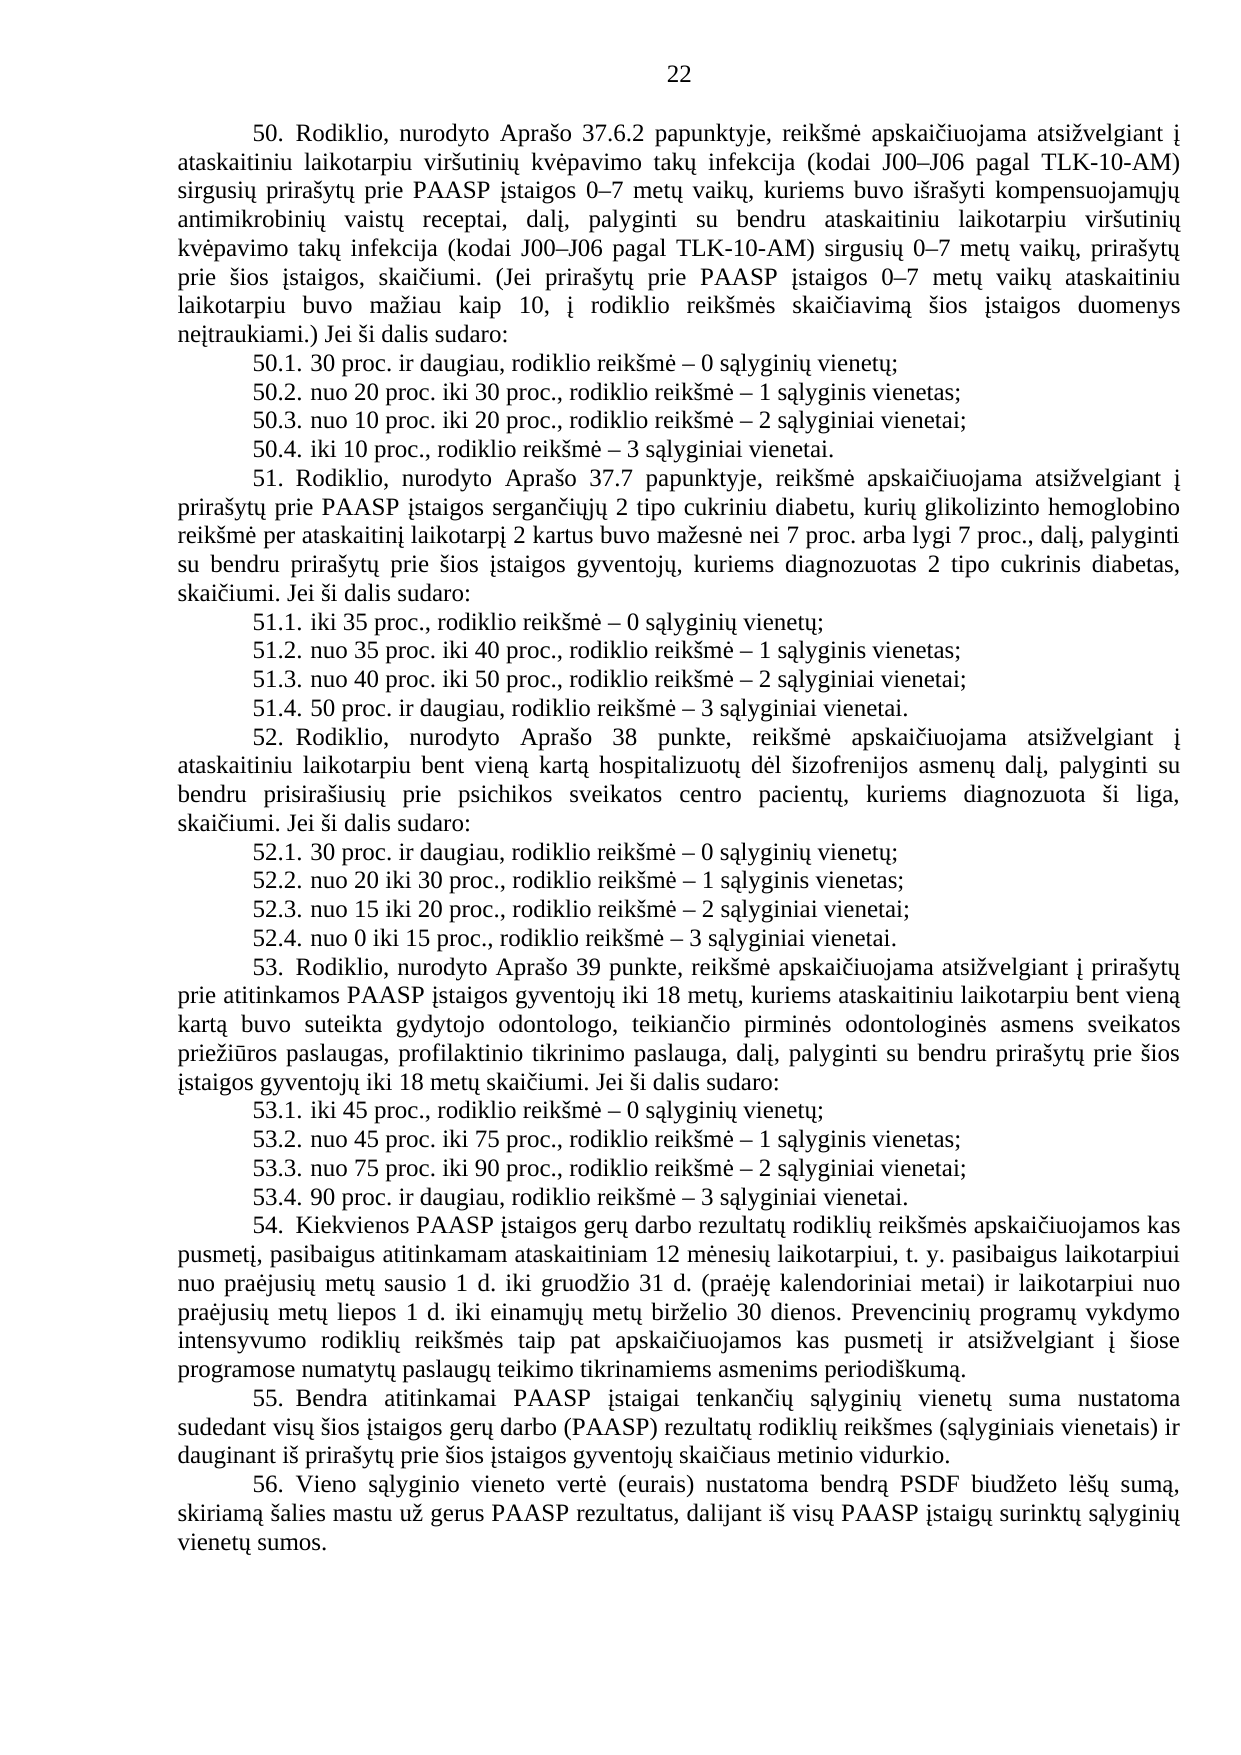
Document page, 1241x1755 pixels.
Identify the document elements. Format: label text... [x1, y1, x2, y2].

text 54. Kiekvienos PAASP įstaigos gerų darbo rezultatų rodiklių reikšmės apskaičiuojamos kas pusmetį, pasibaigus atitinkamam ataskaitiniam 12 mėnesių laikotarpiui, t. y. pasibaigus laikotarpiui nuo praėjusių metų sausio 1 d. iki gruodžio 31 d. (praėję kalendoriniai metai) ir laikotarpiui nuo praėjusių metų liepos 1 d. iki einamųjų metų birželio 30 dienos. Prevencinių programų vykdymo intensyvumo rodiklių reikšmės taip pat apskaičiuojamos kas pusmetį ir atsižvelgiant į šiose programose numatytų paslaugų teikimo tikrinamiems asmenims periodiškumą. [177, 1211, 1181, 1383]
text 53.3. nuo 75 proc. iki 90 proc., rodiklio reikšmė – 2 sąlyginiai vienetai; [177, 1153, 1181, 1182]
text 50.1. 30 proc. ir daugiau, rodiklio reikšmė – 0 sąlyginių vienetų; [177, 348, 1181, 377]
text 50.3. nuo 10 proc. iki 20 proc., rodiklio reikšmė – 2 sąlyginiai vienetai; [177, 406, 1181, 434]
text 51.2. nuo 35 proc. iki 40 proc., rodiklio reikšmė – 1 sąlyginis vienetas; [177, 636, 1181, 664]
text 52.2. nuo 20 iki 30 proc., rodiklio reikšmė – 1 sąlyginis vienetas; [177, 866, 1181, 894]
text 53. Rodiklio, nurodyto Aprašo 39 punkte, reikšmė apskaičiuojama atsižvelgiant į prirašytų prie atitinkamos PAASP įstaigos gyventojų iki 18 metų, kuriems ataskaitiniu laikotarpiu bent vieną kartą buvo suteikta gydytojo odontologo, teikiančio pirminės odontologinės asmens sveikatos priežiūros paslaugas, profilaktinio tikrinimo paslauga, dalį, palyginti su bendru prirašytų prie šios įstaigos gyventojų iki 18 metų skaičiumi. Jei ši dalis sudaro: [177, 952, 1181, 1096]
text 52.3. nuo 15 iki 20 proc., rodiklio reikšmė – 2 sąlyginiai vienetai; [177, 894, 1181, 923]
text 51.1. iki 35 proc., rodiklio reikšmė – 0 sąlyginių vienetų; [177, 607, 1181, 636]
text 53.1. iki 45 proc., rodiklio reikšmė – 0 sąlyginių vienetų; [177, 1096, 1181, 1124]
text 53.4. 90 proc. ir daugiau, rodiklio reikšmė – 3 sąlyginiai vienetai. [177, 1182, 1181, 1211]
text 50.4. iki 10 proc., rodiklio reikšmė – 3 sąlyginiai vienetai. [177, 434, 1181, 463]
text 50. Rodiklio, nurodyto Aprašo 37.6.2 papunktyje, reikšmė apskaičiuojama atsižvelgiant į ataskaitiniu laikotarpiu viršutinių kvėpavimo takų infekcija (kodai J00–J06 pagal TLK-10-AM) sirgusių prirašytų prie PAASP įstaigos 0–7 metų vaikų, kuriems buvo išrašyti kompensuojamųjų antimikrobinių vaistų receptai, dalį, palyginti su bendru ataskaitiniu laikotarpiu viršutinių kvėpavimo takų infekcija (kodai J00–J06 pagal TLK-10-AM) sirgusių 0–7 metų vaikų, prirašytų prie šios įstaigos, skaičiumi. (Jei prirašytų prie PAASP įstaigos 0–7 metų vaikų ataskaitiniu laikotarpiu buvo mažiau kaip 10, į rodiklio reikšmės skaičiavimą šios įstaigos duomenys neįtraukiami.) Jei ši dalis sudaro: [177, 118, 1181, 348]
text 53.2. nuo 45 proc. iki 75 proc., rodiklio reikšmė – 1 sąlyginis vienetas; [177, 1124, 1181, 1153]
text 51. Rodiklio, nurodyto Aprašo 37.7 papunktyje, reikšmė apskaičiuojama atsižvelgiant į prirašytų prie PAASP įstaigos sergančiųjų 2 tipo cukriniu diabetu, kurių glikolizinto hemoglobino reikšmė per ataskaitinį laikotarpį 2 kartus buvo mažesnė nei 7 proc. arba lygi 7 proc., dalį, palyginti su bendru prirašytų prie šios įstaigos gyventojų, kuriems diagnozuotas 2 tipo cukrinis diabetas, skaičiumi. Jei ši dalis sudaro: [177, 463, 1181, 607]
text 56. Vieno sąlyginio vieneto vertė (eurais) nustatoma bendrą PSDF biudžeto lėšų sumą, skiriamą šalies mastu už gerus PAASP rezultatus, dalijant iš visų PAASP įstaigų surinktų sąlyginių vienetų sumos. [177, 1469, 1181, 1556]
text 51.3. nuo 40 proc. iki 50 proc., rodiklio reikšmė – 2 sąlyginiai vienetai; [177, 664, 1181, 693]
text 52.1. 30 proc. ir daugiau, rodiklio reikšmė – 0 sąlyginių vienetų; [177, 837, 1181, 866]
text 51.4. 50 proc. ir daugiau, rodiklio reikšmė – 3 sąlyginiai vienetai. [177, 693, 1181, 722]
text 55. Bendra atitinkamai PAASP įstaigai tenkančių sąlyginių vienetų suma nustatoma sudedant visų šios įstaigos gerų darbo (PAASP) rezultatų rodiklių reikšmes (sąlyginiais vienetais) ir dauginant iš prirašytų prie šios įstaigos gyventojų skaičiaus metinio vidurkio. [177, 1383, 1181, 1469]
text 52.4. nuo 0 iki 15 proc., rodiklio reikšmė – 3 sąlyginiai vienetai. [177, 923, 1181, 952]
text 52. Rodiklio, nurodyto Aprašo 38 punkte, reikšmė apskaičiuojama atsižvelgiant į ataskaitiniu laikotarpiu bent vieną kartą hospitalizuotų dėl šizofrenijos asmenų dalį, palyginti su bendru prisirašiusių prie psichikos sveikatos centro pacientų, kuriems diagnozuota ši liga, skaičiumi. Jei ši dalis sudaro: [177, 722, 1181, 837]
text 50.2. nuo 20 proc. iki 30 proc., rodiklio reikšmė – 1 sąlyginis vienetas; [177, 377, 1181, 406]
